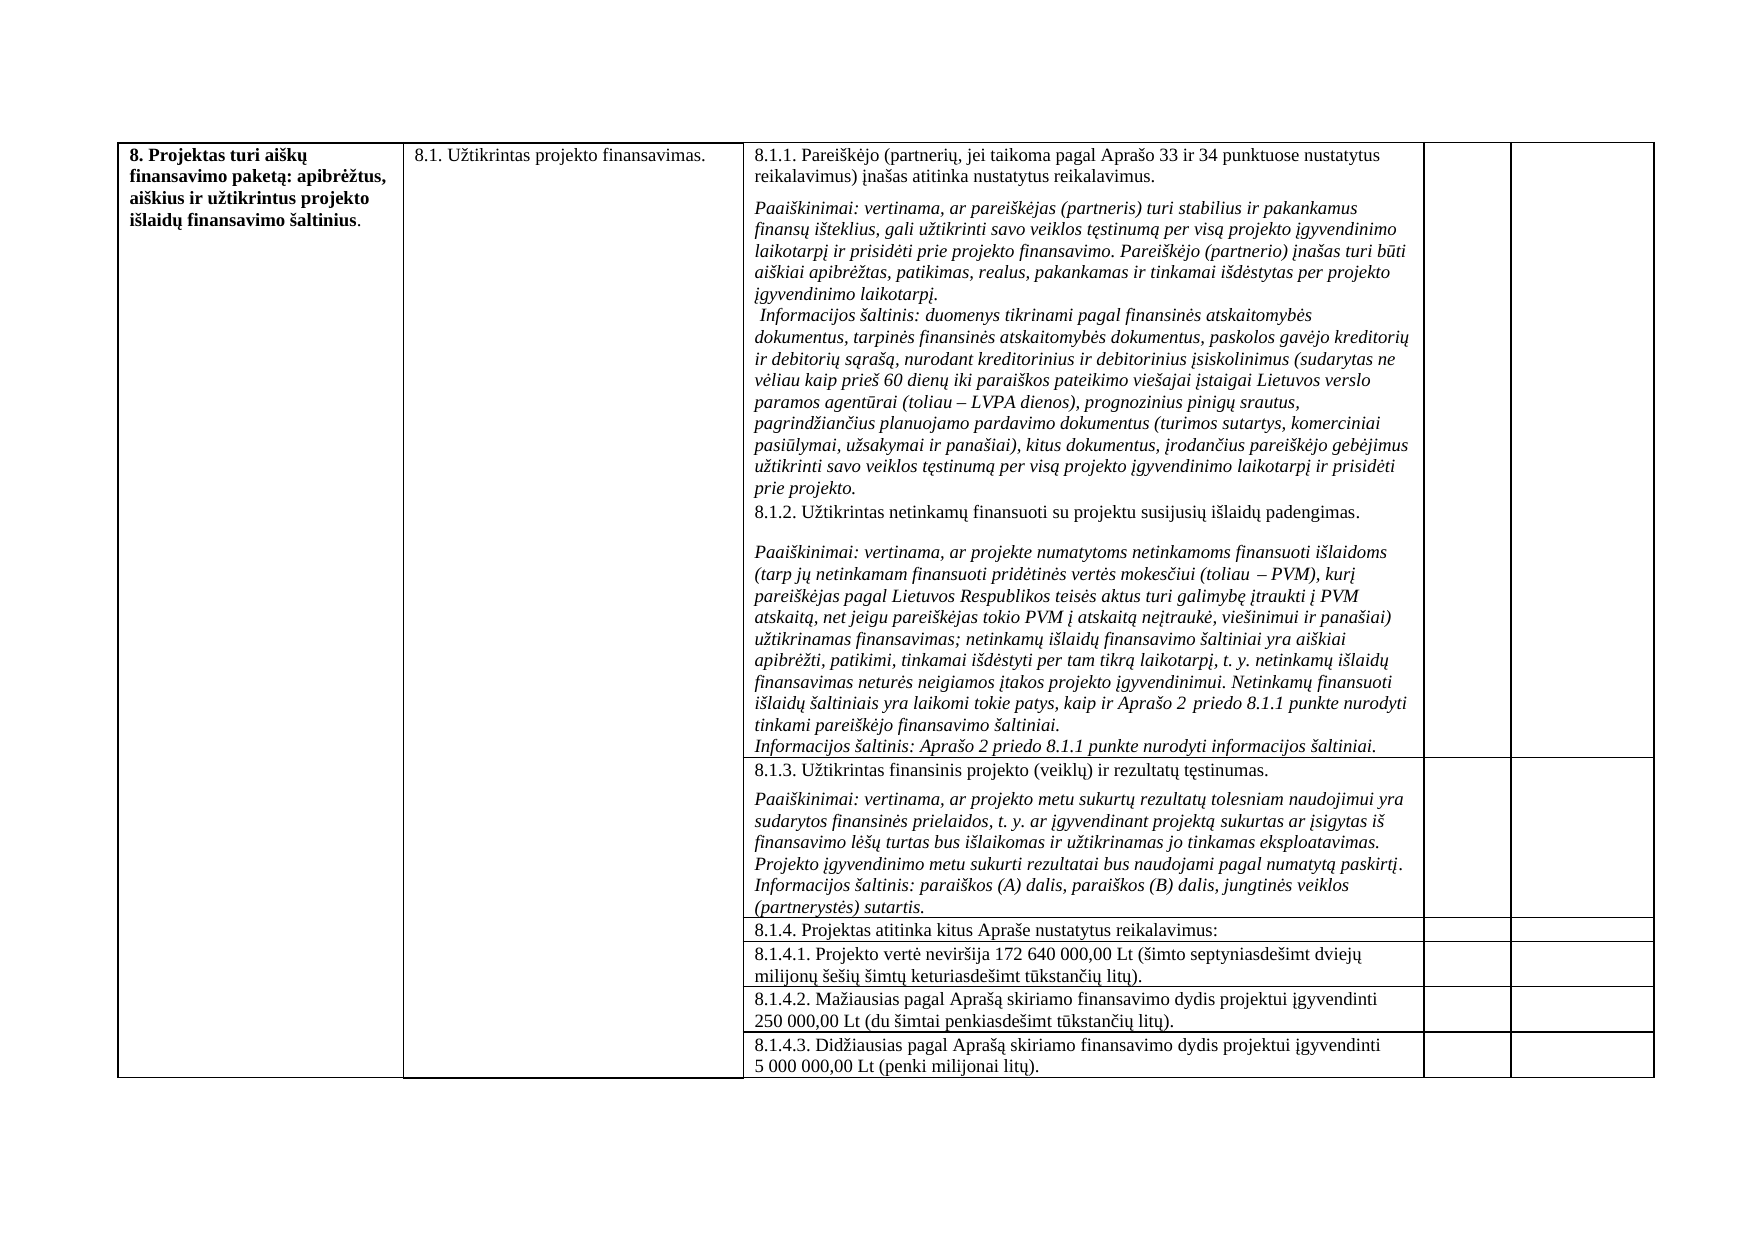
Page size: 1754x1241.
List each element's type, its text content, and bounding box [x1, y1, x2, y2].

table_cell 8.1.2. Užtikrintas netinkamų finansuoti su projektu susijusių išlaidų padengimas. Paaiškinimai: vertinama, ar projekte numatytoms netinkamoms finansuoti išlaidoms (tarp jų netinkamam finansuoti pridėtinės vertės mokesčiui (toliau – PVM), kurį pareiškėjas pagal Lietuvos Respublikos teisės aktus turi galimybę įtraukti į PVM atskaitą, net jeigu pareiškėjas tokio PVM į atskaitą neįtraukė, viešinimui ir panašiai) užtikrinamas finansavimas; netinkamų išlaidų finansavimo šaltiniai yra aiškiai apibrėžti, patikimi, tinkamai išdėstyti per tam tikrą laikotarpį, t. y. netinkamų išlaidų finansavimas neturės neigiamos įtakos projekto įgyvendinimui. Netinkamų finansuoti išlaidų šaltiniais yra laikomi tokie patys, kaip ir Aprašo 2 priedo 8.1.1 punkte nurodyti tinkami pareiškėjo finansavimo šaltiniai. Informacijos šaltinis: Aprašo 2 priedo 8.1.1 punkte nurodyti informacijos šaltiniai. [744, 499, 1423, 757]
table_cell [1512, 758, 1653, 917]
table_cell [1425, 143, 1510, 498]
table_cell 8.1.4. Projektas atitinka kitus Apraše nustatytus reikalavimus: [744, 918, 1423, 941]
table_cell 8. Projektas turi aiškų finansavimo paketą: apibrėžtus, aiškius ir užtikrintus projekto išlaidų finansavimo šaltinius. [119, 144, 403, 1077]
table_cell [1425, 918, 1510, 941]
table_cell [1512, 499, 1653, 757]
table_cell 8.1.4.1. Projekto vertė neviršija 172 640 000,00 Lt (šimto septyniasdešimt dviejų milijonų šešių šimtų keturiasdešimt tūkstančių litų). [744, 942, 1423, 986]
table_cell [1425, 499, 1510, 757]
table_cell 8.1. Užtikrintas projekto finansavimas. [404, 144, 743, 1077]
table_cell [1425, 942, 1510, 986]
table_cell [1512, 942, 1653, 986]
table_cell [1425, 1033, 1510, 1077]
table_cell [1512, 987, 1653, 1031]
table_cell [1425, 758, 1510, 917]
table_cell [1512, 918, 1653, 941]
table_cell 8.1.4.3. Didžiausias pagal Aprašą skiriamo finansavimo dydis projektui įgyvendinti 5 000 000,00 Lt (penki milijonai litų). [744, 1033, 1423, 1077]
table_cell 8.1.3. Užtikrintas finansinis projekto (veiklų) ir rezultatų tęstinumas. Paaiškinimai: vertinama, ar projekto metu sukurtų rezultatų tolesniam naudojimui yra sudarytos finansinės prielaidos, t. y. ar įgyvendinant projektą sukurtas ar įsigytas iš finansavimo lėšų turtas bus išlaikomas ir užtikrinamas jo tinkamas eksploatavimas. Projekto įgyvendinimo metu sukurti rezultatai bus naudojami pagal numatytą paskirtį. Informacijos šaltinis: paraiškos (A) dalis, paraiškos (B) dalis, jungtinės veiklos (partnerystės) sutartis. [744, 758, 1423, 917]
table_cell [1512, 1033, 1653, 1077]
table_cell [1512, 143, 1653, 498]
table_cell 8.1.1. Pareiškėjo (partnerių, jei taikoma pagal Aprašo 33 ir 34 punktuose nustatytus reikalavimus) įnašas atitinka nustatytus reikalavimus. Paaiškinimai: vertinama, ar pareiškėjas (partneris) turi stabilius ir pakankamus finansų išteklius, gali užtikrinti savo veiklos tęstinumą per visą projekto įgyvendinimo laikotarpį ir prisidėti prie projekto finansavimo. Pareiškėjo (partnerio) įnašas turi būti aiškiai apibrėžtas, patikimas, realus, pakankamas ir tinkamai išdėstytas per projekto įgyvendinimo laikotarpį. Informacijos šaltinis: duomenys tikrinami pagal finansinės atskaitomybės dokumentus, tarpinės finansinės atskaitomybės dokumentus, paskolos gavėjo kreditorių ir debitorių sąrašą, nurodant kreditorinius ir debitorinius įsiskolinimus (sudarytas ne vėliau kaip prieš 60 dienų iki paraiškos pateikimo viešajai įstaigai Lietuvos verslo paramos agentūrai (toliau – LVPA dienos), prognozinius pinigų srautus, pagrindžiančius planuojamo pardavimo dokumentus (turimos sutartys, komerciniai pasiūlymai, užsakymai ir panašiai), kitus dokumentus, įrodančius pareiškėjo gebėjimus užtikrinti savo veiklos tęstinumą per visą projekto įgyvendinimo laikotarpį ir prisidėti prie projekto. [744, 143, 1423, 498]
table_cell 8.1.4.2. Mažiausias pagal Aprašą skiriamo finansavimo dydis projektui įgyvendinti 250 000,00 Lt (du šimtai penkiasdešimt tūkstančių litų). [744, 987, 1423, 1031]
table_cell [1425, 987, 1510, 1031]
